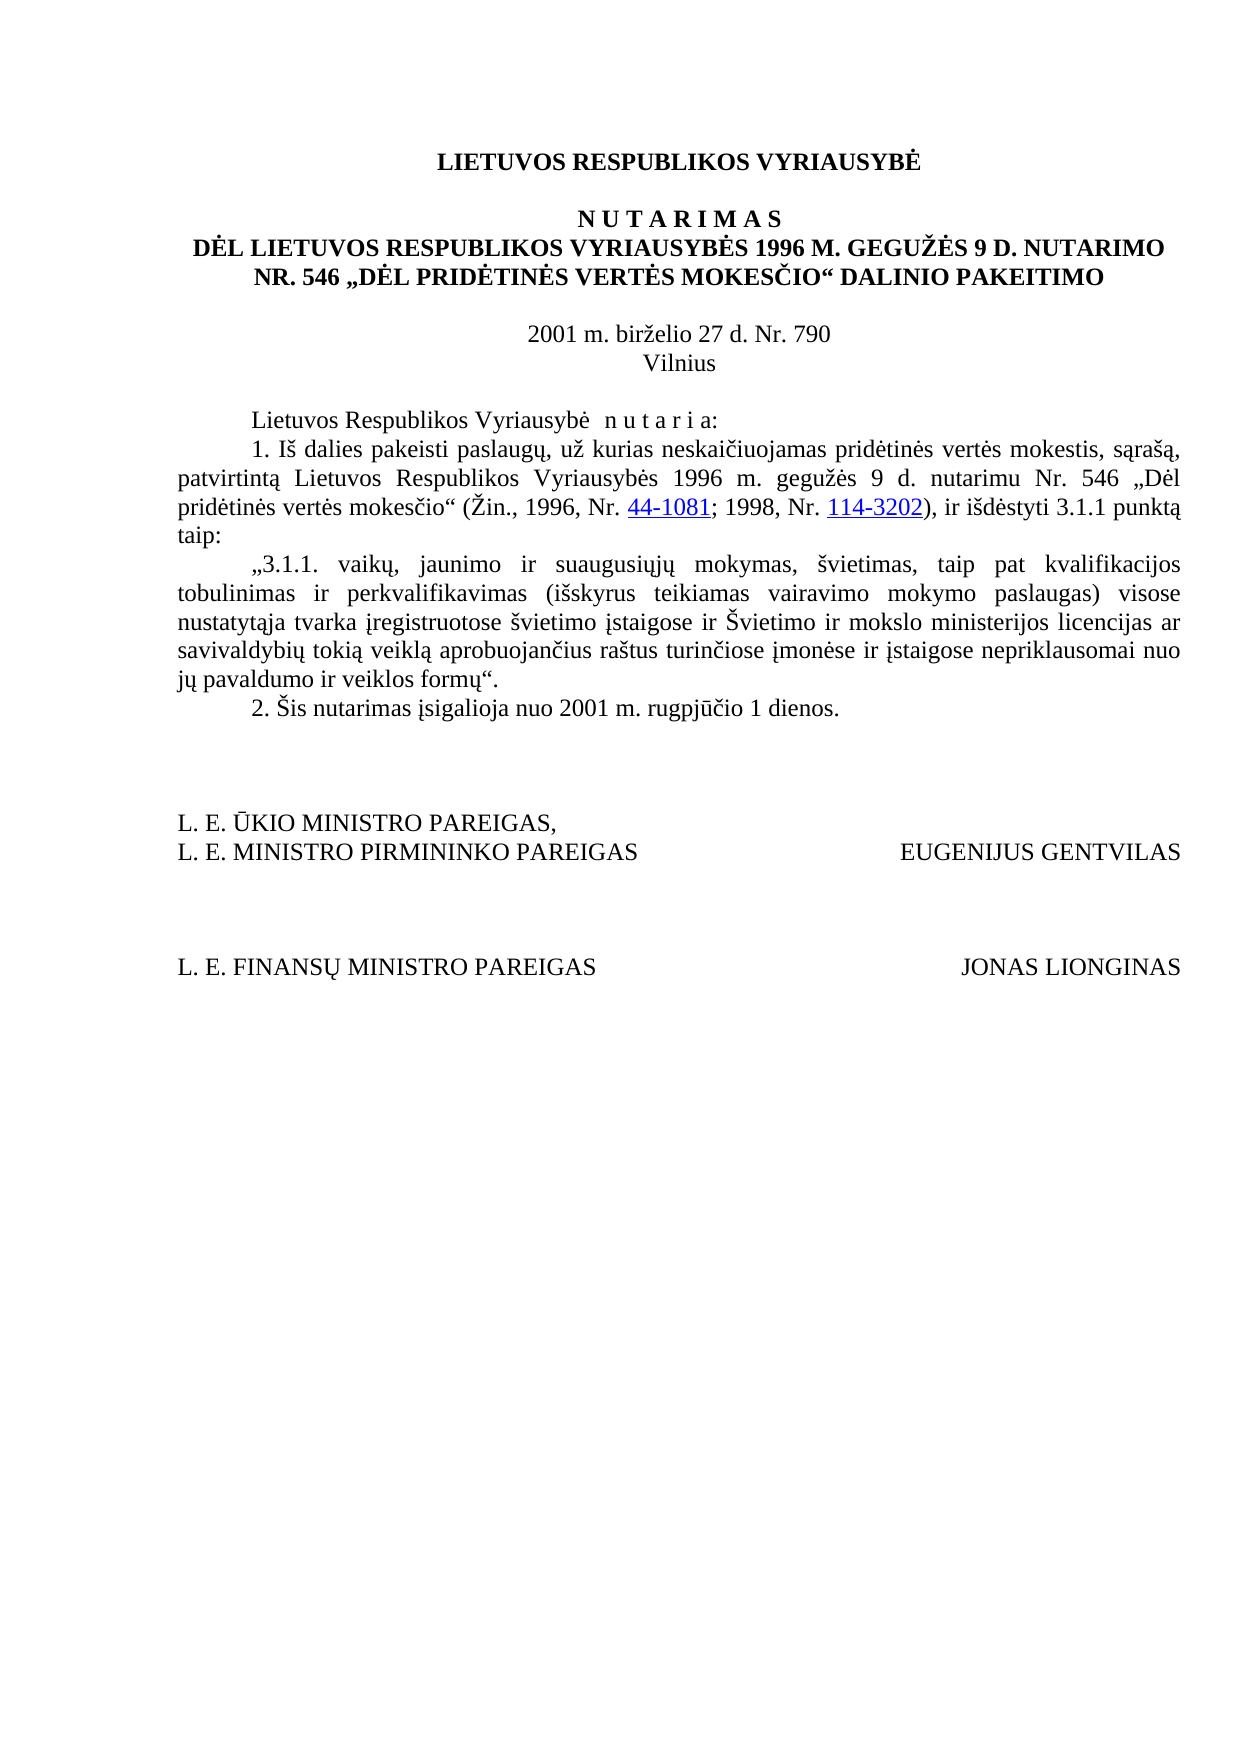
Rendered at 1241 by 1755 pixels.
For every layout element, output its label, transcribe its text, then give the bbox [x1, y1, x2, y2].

text 1. Iš dalies pakeisti paslaugų, už kurias neskaičiuojamas pridėtinės vertės mokestis, sąrašą, patvirtintą Lietuvos Respublikos Vyriausybės 1996 m. gegužės 9 d. nutarimu Nr. 546 „Dėl pridėtinės vertės mokesčio“ (Žin., 1996, Nr. 44-1081; 1998, Nr. 114-3202), ir išdėstyti 3.1.1 punktą taip: [177, 434, 1181, 549]
text LIETUVOS RESPUBLIKOS VYRIAUSYBĖ [177, 147, 1181, 176]
text Vilnius [177, 348, 1181, 377]
text „3.1.1. vaikų, jaunimo ir suaugusiųjų mokymas, švietimas, taip pat kvalifikacijos tobulinimas ir perkvalifikavimas (išskyrus teikiamas vairavimo mokymo paslaugas) visose nustatytąja tvarka įregistruotose švietimo įstaigose ir Švietimo ir mokslo ministerijos licencijas ar savivaldybių tokią veiklą aprobuojančius raštus turinčiose įmonėse ir įstaigose nepriklausomai nuo jų pavaldumo ir veiklos formų“. [177, 549, 1181, 693]
text L. E. FINANSŲ MINISTRO PAREIGAS JONAS LIONGINAS [177, 952, 1181, 981]
text L. E. MINISTRO PIRMININKO PAREIGAS EUGENIJUS GENTVILAS [177, 837, 1181, 866]
text Lietuvos Respublikos Vyriausybė nutaria: [177, 406, 1181, 434]
text DĖL LIETUVOS RESPUBLIKOS VYRIAUSYBĖS 1996 M. GEGUŽĖS 9 D. NUTARIMO NR. 546 „DĖL PRIDĖTINĖS VERTĖS MOKESČIO“ DALINIO PAKEITIMO [177, 233, 1181, 291]
text 2. Šis nutarimas įsigalioja nuo 2001 m. rugpjūčio 1 dienos. [177, 693, 1181, 722]
text L. E. ŪKIO MINISTRO PAREIGAS, [177, 808, 1181, 837]
text 2001 m. birželio 27 d. Nr. 790 [177, 319, 1181, 348]
text N U T A R I M A S [177, 204, 1181, 233]
